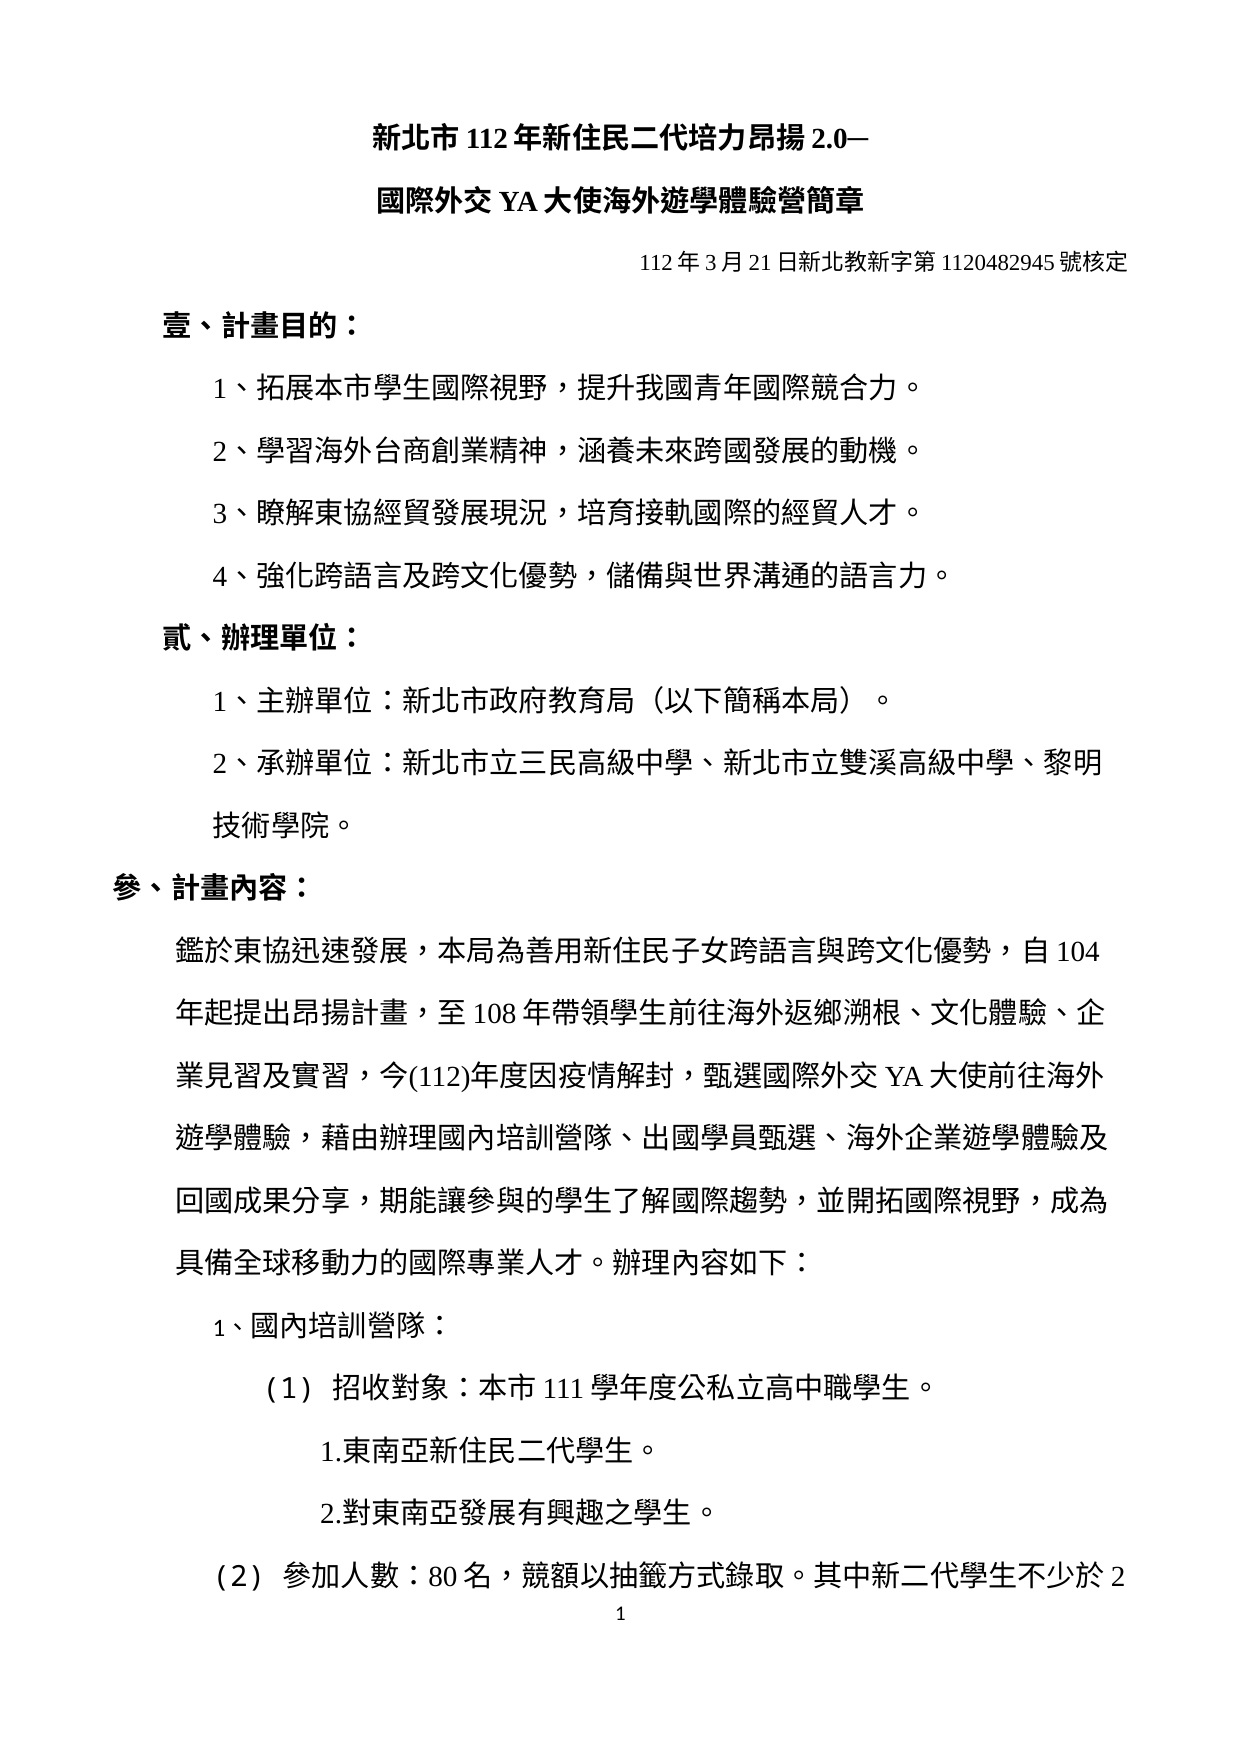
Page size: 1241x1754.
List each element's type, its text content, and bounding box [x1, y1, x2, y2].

list 主辦單位：新北市政府教育局（以下簡稱本局）。 [212, 657, 1128, 719]
text 國際外交YA大使海外遊學體驗營簡章 [112, 157, 1128, 219]
list 招收對象：本市111學年度公私立高中職學生。 [262, 1344, 1128, 1407]
list 強化跨語言及跨文化優勢，儲備與世界溝通的語言力。 [212, 532, 1128, 594]
text 新北市112年新住民二代培力昂揚2.0─ [112, 94, 1128, 157]
text 鑑於東協迅速發展，本局為善用新住民子女跨語言與跨文化優勢，自104年起提出昂揚計畫，至108年帶領學生前往海外返鄉溯根、文化體驗、企業見習及實習，今(112)年度因疫情解封，甄選國際外交YA大使前往海外遊學體驗，藉由辦理國內培訓營隊、出國學員甄選、海外企業遊學體驗及回國成果分享，期能讓參與的學生了解國際趨勢，並開拓國際視野，成為具備全球移動力的國際專業人才。辦理內容如下： [175, 907, 1128, 1282]
list 承辦單位：新北市立三民高級中學、新北市立雙溪高級中學、黎明技術學院。 [212, 719, 1128, 844]
list 辦理單位： [162, 594, 1128, 657]
list 參加人數：80名，競額以抽籤方式錄取。其中新二代學生不少於2 [212, 1532, 1128, 1594]
list 對東南亞發展有興趣之學生。 [320, 1469, 1128, 1532]
list 瞭解東協經貿發展現況，培育接軌國際的經貿人才。 [212, 469, 1128, 532]
list 國內培訓營隊： [212, 1282, 1128, 1344]
list 拓展本市學生國際視野，提升我國青年國際競合力。 [212, 344, 1128, 407]
list 東南亞新住民二代學生。 [320, 1407, 1128, 1469]
text 112年3月21日新北教新字第1120482945號核定 [112, 219, 1128, 282]
list 學習海外台商創業精神，涵養未來跨國發展的動機。 [212, 407, 1128, 469]
list 計畫內容： [112, 844, 1128, 907]
list 計畫目的： [162, 282, 1128, 344]
